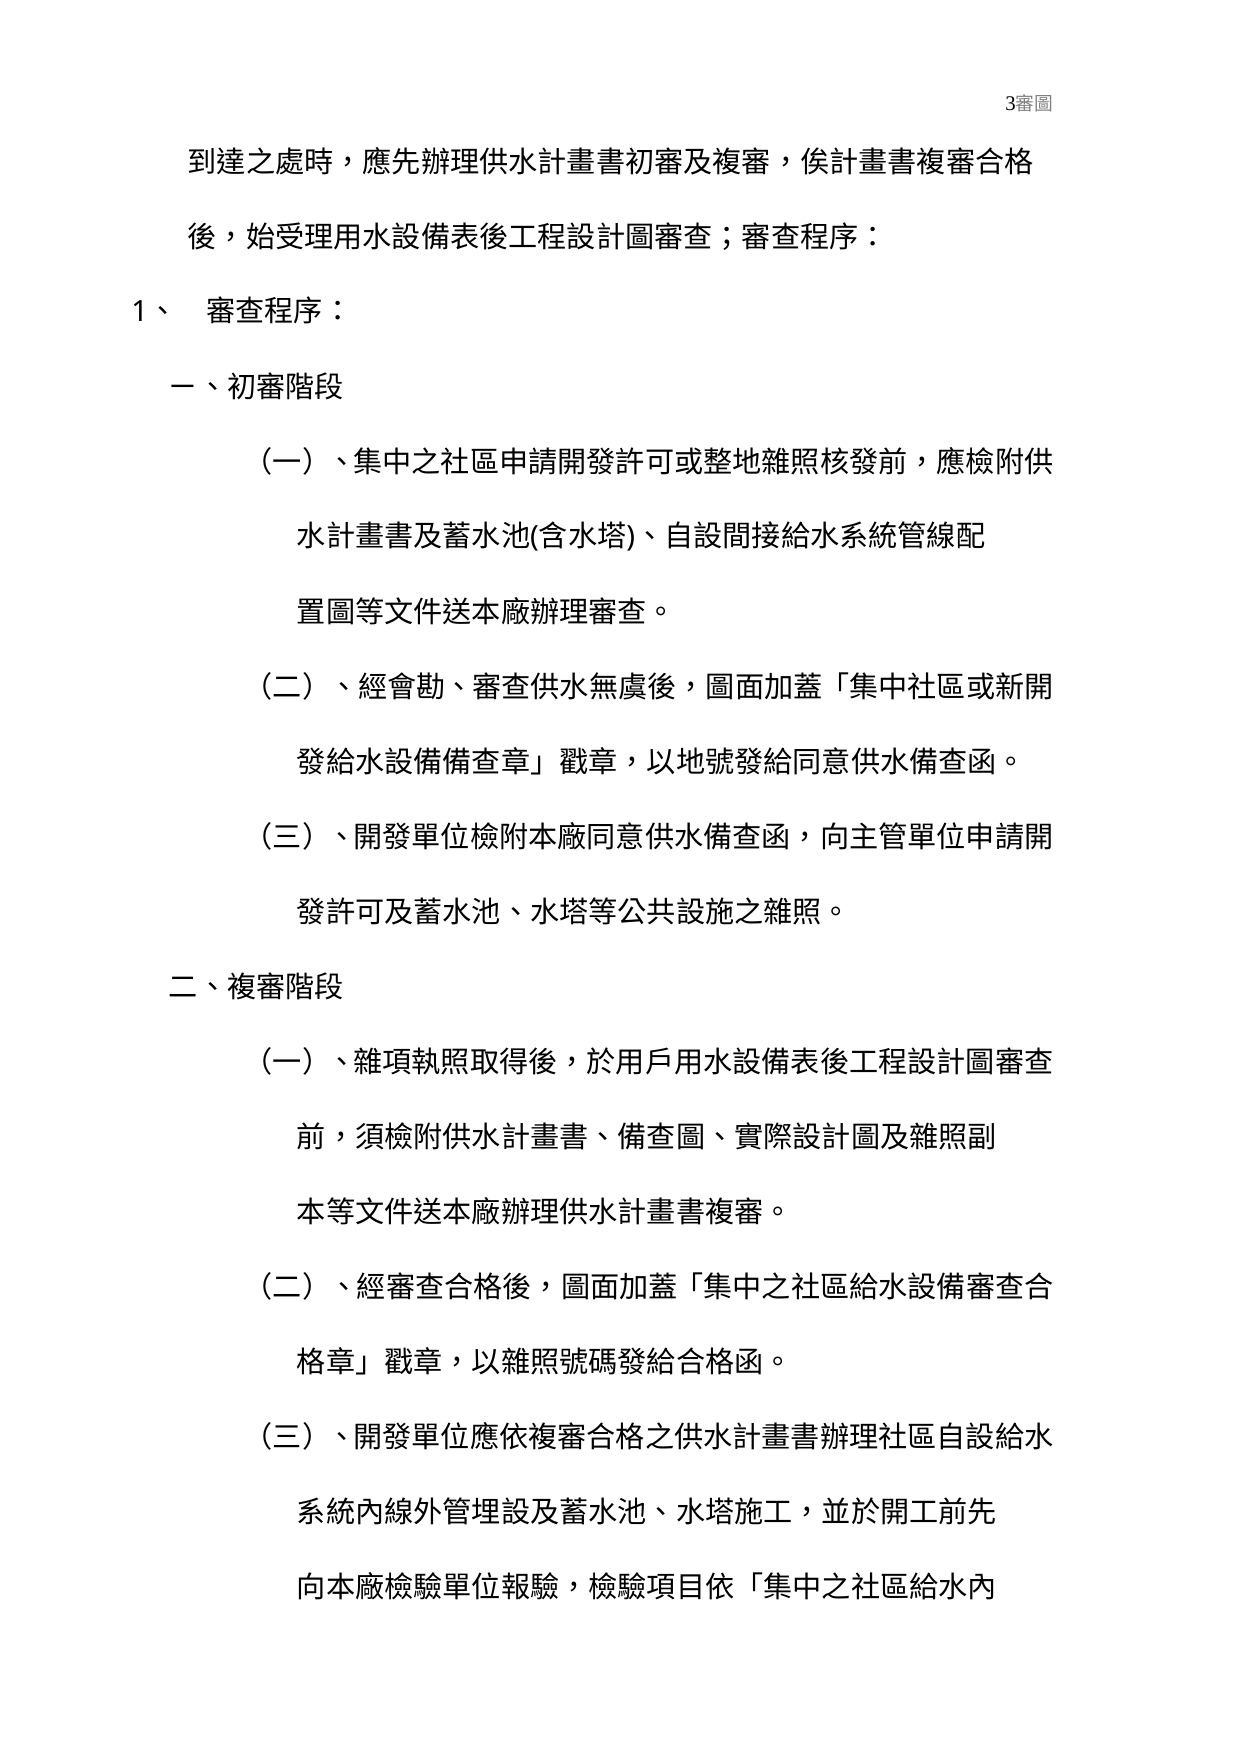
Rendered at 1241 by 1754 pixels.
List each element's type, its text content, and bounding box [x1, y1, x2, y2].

text （二）、經審查合格後，圖面加蓋「集中之社區給水設備審查合 [243, 1247, 1053, 1322]
text 水計畫書及蓄水池(含水塔)、自設間接給水系統管線配 [243, 497, 1053, 572]
text 置圖等文件送本廠辦理審查。 [243, 572, 1053, 647]
text （三）、開發單位檢附本廠同意供水備查函，向主管單位申請開 [243, 797, 1053, 872]
text （二）、經會勘、審查供水無虞後，圖面加蓋「集中社區或新開 [243, 647, 1053, 722]
text （一）、雜項執照取得後，於用戶用水設備表後工程設計圖審查 [243, 1022, 1053, 1097]
text 發許可及蓄水池、水塔等公共設施之雜照。 [243, 872, 1053, 947]
list 審查程序： [131, 272, 1053, 347]
text 向本廠檢驗單位報驗，檢驗項目依「集中之社區給水內 [243, 1547, 1053, 1622]
text 發給水設備備查章」戳章，以地號發給同意供水備查函。 [243, 722, 1053, 797]
text 格章」戳章，以雜照號碼發給合格函。 [243, 1322, 1053, 1397]
text 到達之處時，應先辦理供水計畫書初審及複審，俟計畫書複審合格後，始受理用水設備表後工程設計圖審查；審查程序： [187, 122, 1053, 272]
text 本等文件送本廠辦理供水計畫書複審。 [243, 1172, 1053, 1247]
text 系統內線外管埋設及蓄水池、水塔施工，並於開工前先 [243, 1472, 1053, 1547]
text （一）、集中之社區申請開發許可或整地雜照核發前，應檢附供 [243, 422, 1053, 497]
text 前，須檢附供水計畫書、備查圖、實際設計圖及雜照副 [243, 1097, 1053, 1172]
text 二、複審階段 [169, 947, 1053, 1022]
text （三）、開發單位應依複審合格之供水計畫書辦理社區自設給水 [243, 1397, 1053, 1472]
text ㄧ、初審階段 [169, 347, 1053, 422]
